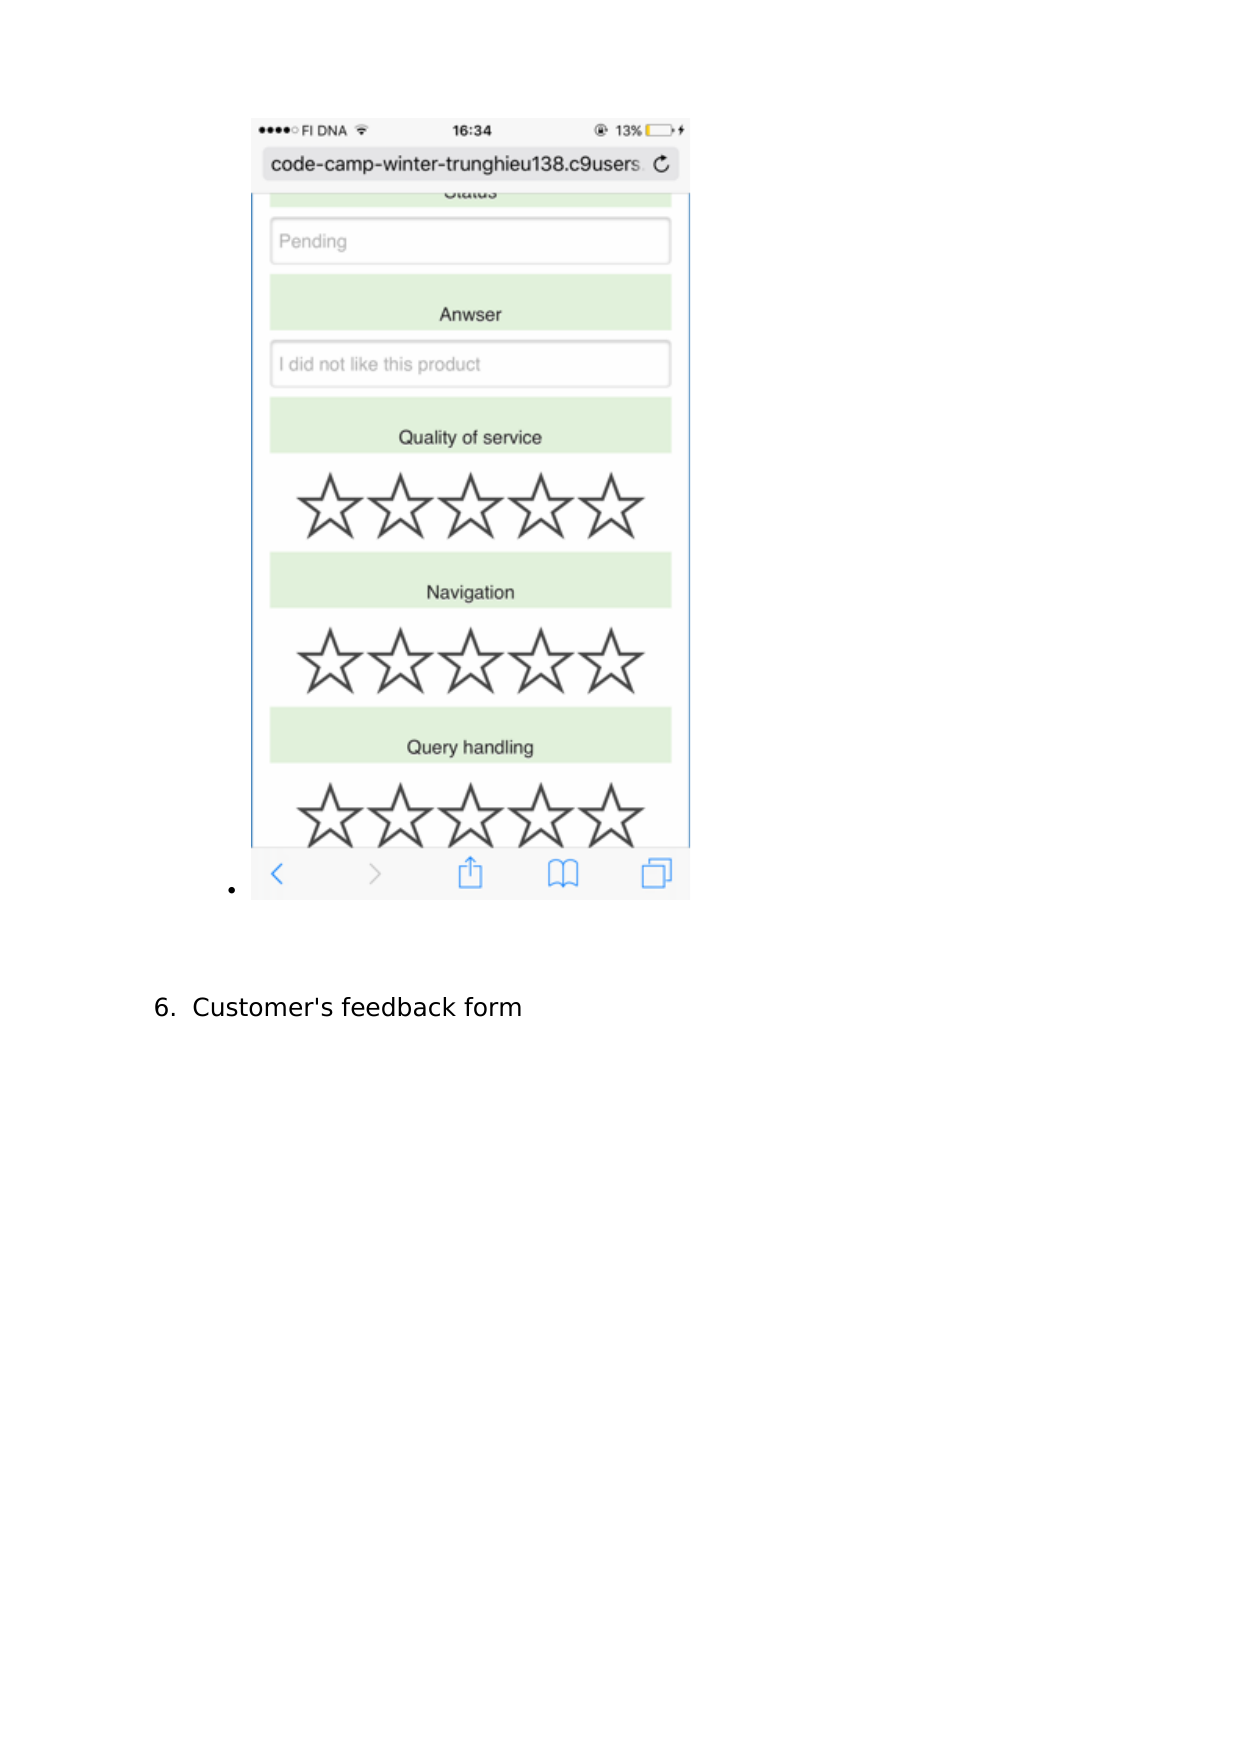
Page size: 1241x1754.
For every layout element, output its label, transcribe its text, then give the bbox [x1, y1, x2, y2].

list Customer's feedback form [177, 993, 1122, 1022]
picture [251, 118, 690, 900]
